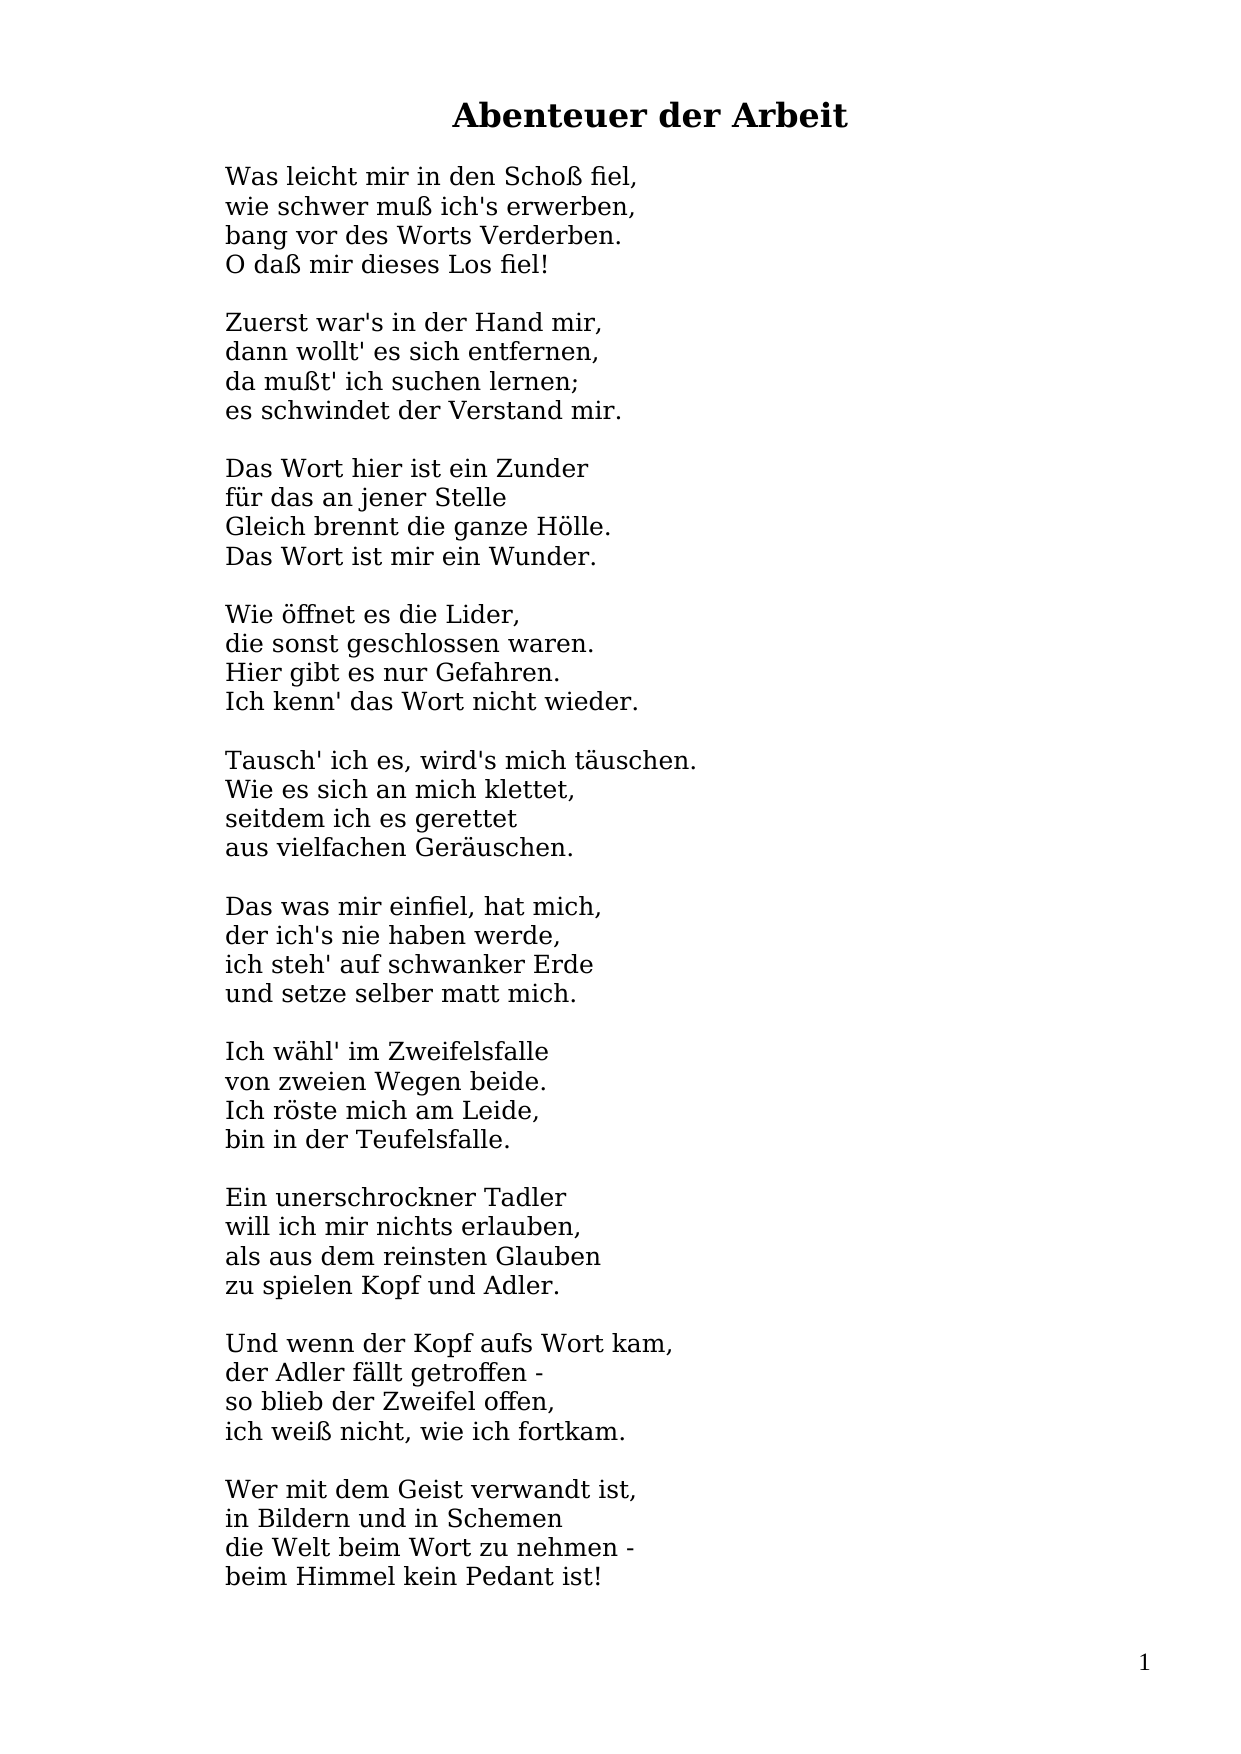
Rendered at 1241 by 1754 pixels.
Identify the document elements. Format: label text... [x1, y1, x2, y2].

text will ich mir nichts erlauben, [150, 1212, 1151, 1242]
text Wer mit dem Geist verwandt ist, [150, 1475, 1151, 1504]
text zu spielen Kopf und Adler. [150, 1271, 1151, 1300]
text Zuerst war's in der Hand mir, [150, 308, 1151, 337]
text ich weiß nicht, wie ich fortkam. [150, 1417, 1151, 1446]
text der ich's nie haben werde, [150, 921, 1151, 950]
text die Welt beim Wort zu nehmen - [150, 1533, 1151, 1562]
text Abenteuer der Arbeit [150, 75, 1151, 135]
text so blieb der Zweifel offen, [150, 1387, 1151, 1417]
text in Bildern und in Schemen [150, 1504, 1151, 1533]
text O daß mir dieses Los fiel! [150, 250, 1151, 279]
text beim Himmel kein Pedant ist! [150, 1562, 1151, 1592]
text Hier gibt es nur Gefahren. [150, 658, 1151, 687]
text für das an jener Stelle [150, 483, 1151, 512]
text als aus dem reinsten Glauben [150, 1242, 1151, 1271]
text da mußt' ich suchen lernen; [150, 367, 1151, 396]
text Ein unerschrockner Tadler [150, 1183, 1151, 1212]
text Das Wort ist mir ein Wunder. [150, 542, 1151, 571]
text die sonst geschlossen waren. [150, 629, 1151, 658]
text Wie es sich an mich klettet, [150, 775, 1151, 804]
text dann wollt' es sich entfernen, [150, 337, 1151, 367]
text Das Wort hier ist ein Zunder [150, 454, 1151, 483]
text ich steh' auf schwanker Erde [150, 950, 1151, 979]
text es schwindet der Verstand mir. [150, 396, 1151, 425]
text bin in der Teufelsfalle. [150, 1125, 1151, 1154]
text Gleich brennt die ganze Hölle. [150, 512, 1151, 542]
text der Adler fällt getroffen - [150, 1358, 1151, 1387]
text Wie öffnet es die Lider, [150, 600, 1151, 629]
text Was leicht mir in den Schoß fiel, [150, 135, 1151, 192]
text Ich wähl' im Zweifelsfalle [150, 1037, 1151, 1067]
text wie schwer muß ich's erwerben, [150, 192, 1151, 221]
text bang vor des Worts Verderben. [150, 221, 1151, 250]
text Ich röste mich am Leide, [150, 1096, 1151, 1125]
text seitdem ich es gerettet [150, 804, 1151, 833]
text und setze selber matt mich. [150, 979, 1151, 1008]
text Tausch' ich es, wird's mich täuschen. [150, 746, 1151, 775]
text Das was mir einfiel, hat mich, [150, 892, 1151, 921]
text Und wenn der Kopf aufs Wort kam, [150, 1329, 1151, 1358]
text aus vielfachen Geräuschen. [150, 833, 1151, 862]
text von zweien Wegen beide. [150, 1067, 1151, 1096]
text Ich kenn' das Wort nicht wieder. [150, 687, 1151, 717]
